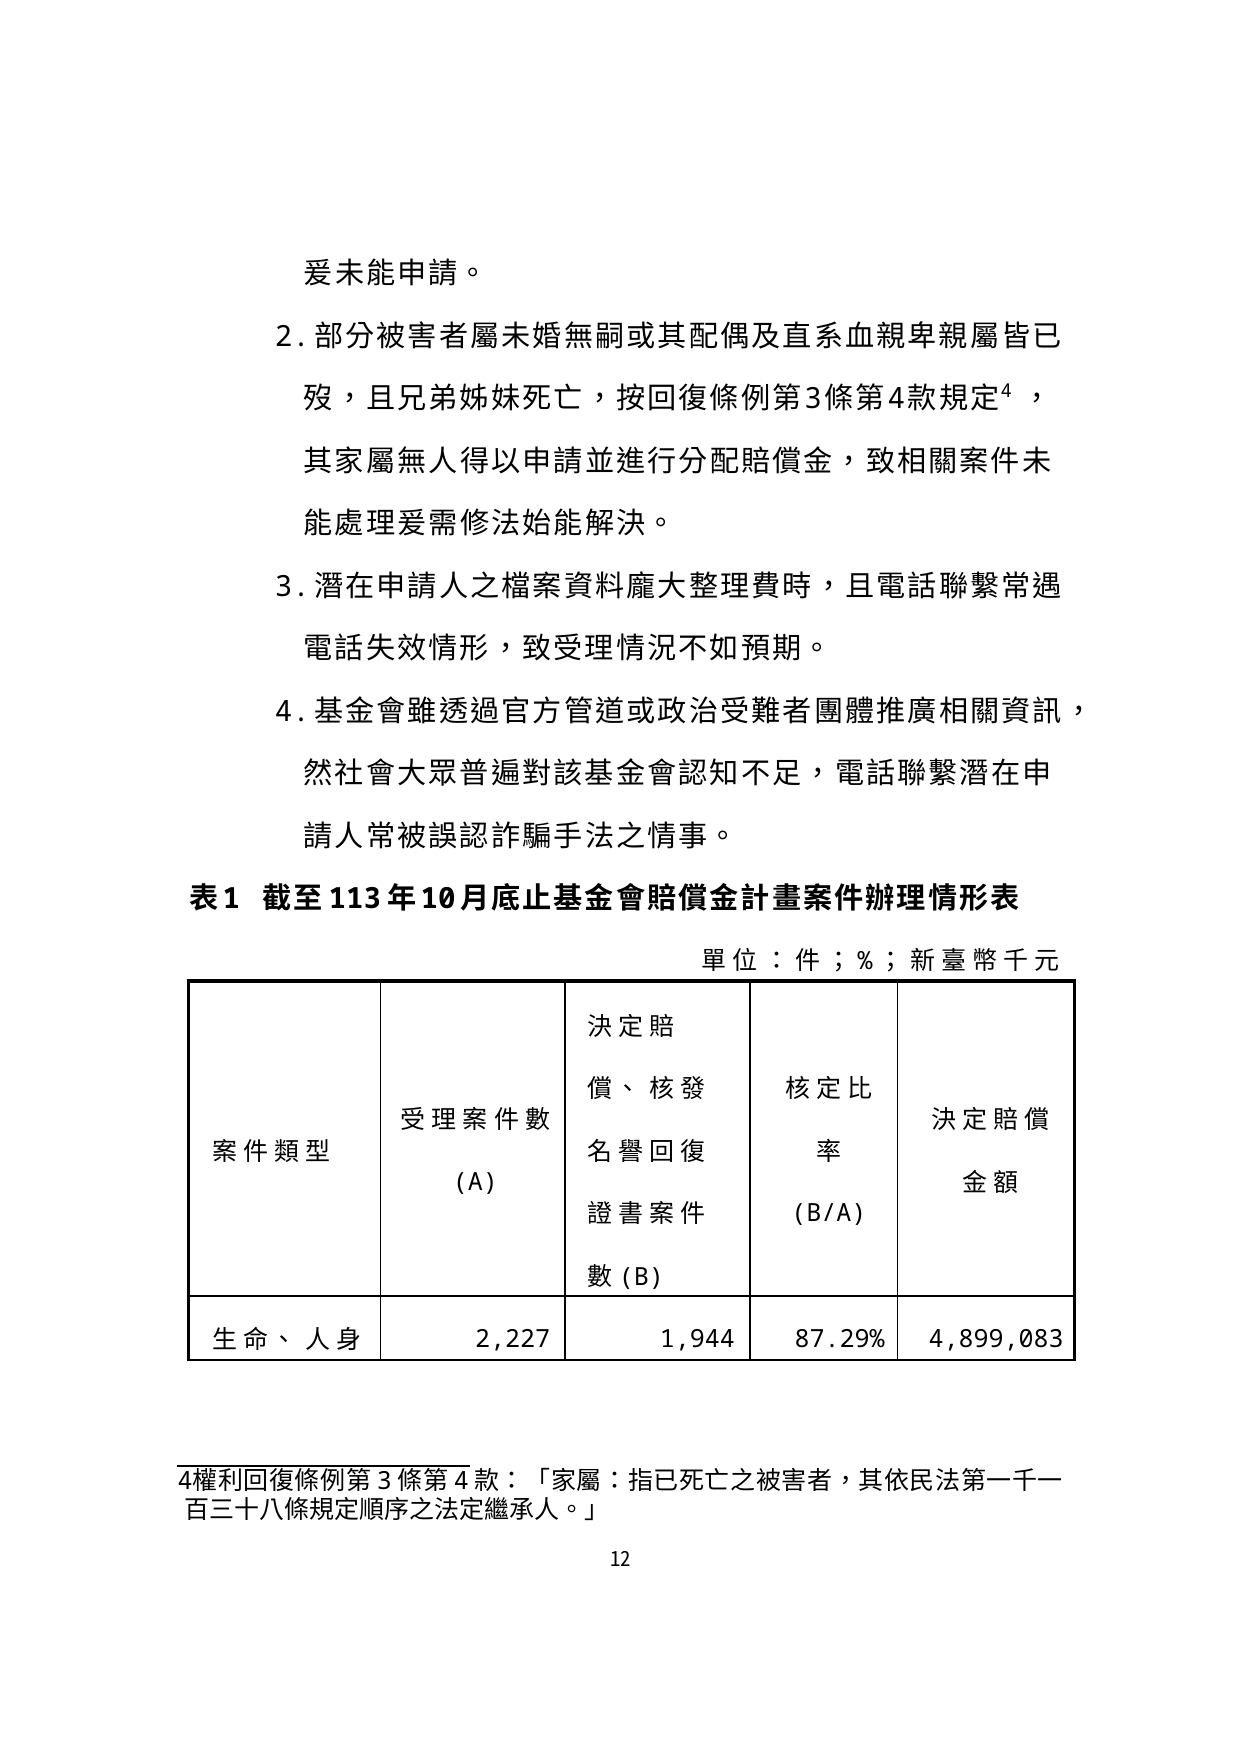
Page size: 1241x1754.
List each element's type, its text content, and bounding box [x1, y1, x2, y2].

text 權利回復條例第3條第4款：「家屬：指已死亡之被害者，其依民法第一千一百三十八條規定順序之法定繼承人。」 [177, 1466, 1063, 1525]
table_header 核定比率 (B/A) [751, 983, 897, 1295]
table_header 案件類型 [190, 983, 380, 1295]
text 單位：件；%；新臺幣千元 [253, 917, 1063, 979]
table_header 決定賠償、核發名譽回復證書案件數(B) [566, 983, 749, 1295]
table_cell 生命、人身 [190, 1297, 380, 1359]
text 4.基金會雖透過官方管道或政治受難者團體推廣相關資訊，然社會大眾普遍對該基金會認知不足，電話聯繫潛在申請人常被誤認詐騙手法之情事。 [268, 667, 1063, 854]
table_header 受理案件數 (A) [381, 983, 564, 1295]
text 2.部分被害者屬未婚無嗣或其配偶及直系血親卑親屬皆已歿，且兄弟姊妹死亡，按回復條例第3條第4款規定，其家屬無人得以申請並進行分配賠償金，致相關案件未能處理爰需修法始能解決。 [268, 292, 1063, 542]
text 表1 截至113年10月底止基金會賠償金計畫案件辦理情形表 [180, 854, 1063, 917]
table_header 決定賠償金額 [898, 983, 1073, 1295]
table_cell 1,944 [566, 1297, 749, 1359]
text 3.潛在申請人之檔案資料龐大整理費時，且電話聯繫常遇電話失效情形，致受理情況不如預期。 [268, 542, 1063, 667]
table_cell 2,227 [381, 1297, 564, 1359]
text 1.因曾賠、補償之被害者本人或其家屬多已年邁或亡故，後代家屬對被害者之案件與過往賠(補)償情形不甚了解，爰未能申請。 [268, 229, 1063, 292]
table_cell 87.29% [751, 1297, 897, 1359]
table_cell 4,899,083 [898, 1297, 1073, 1359]
